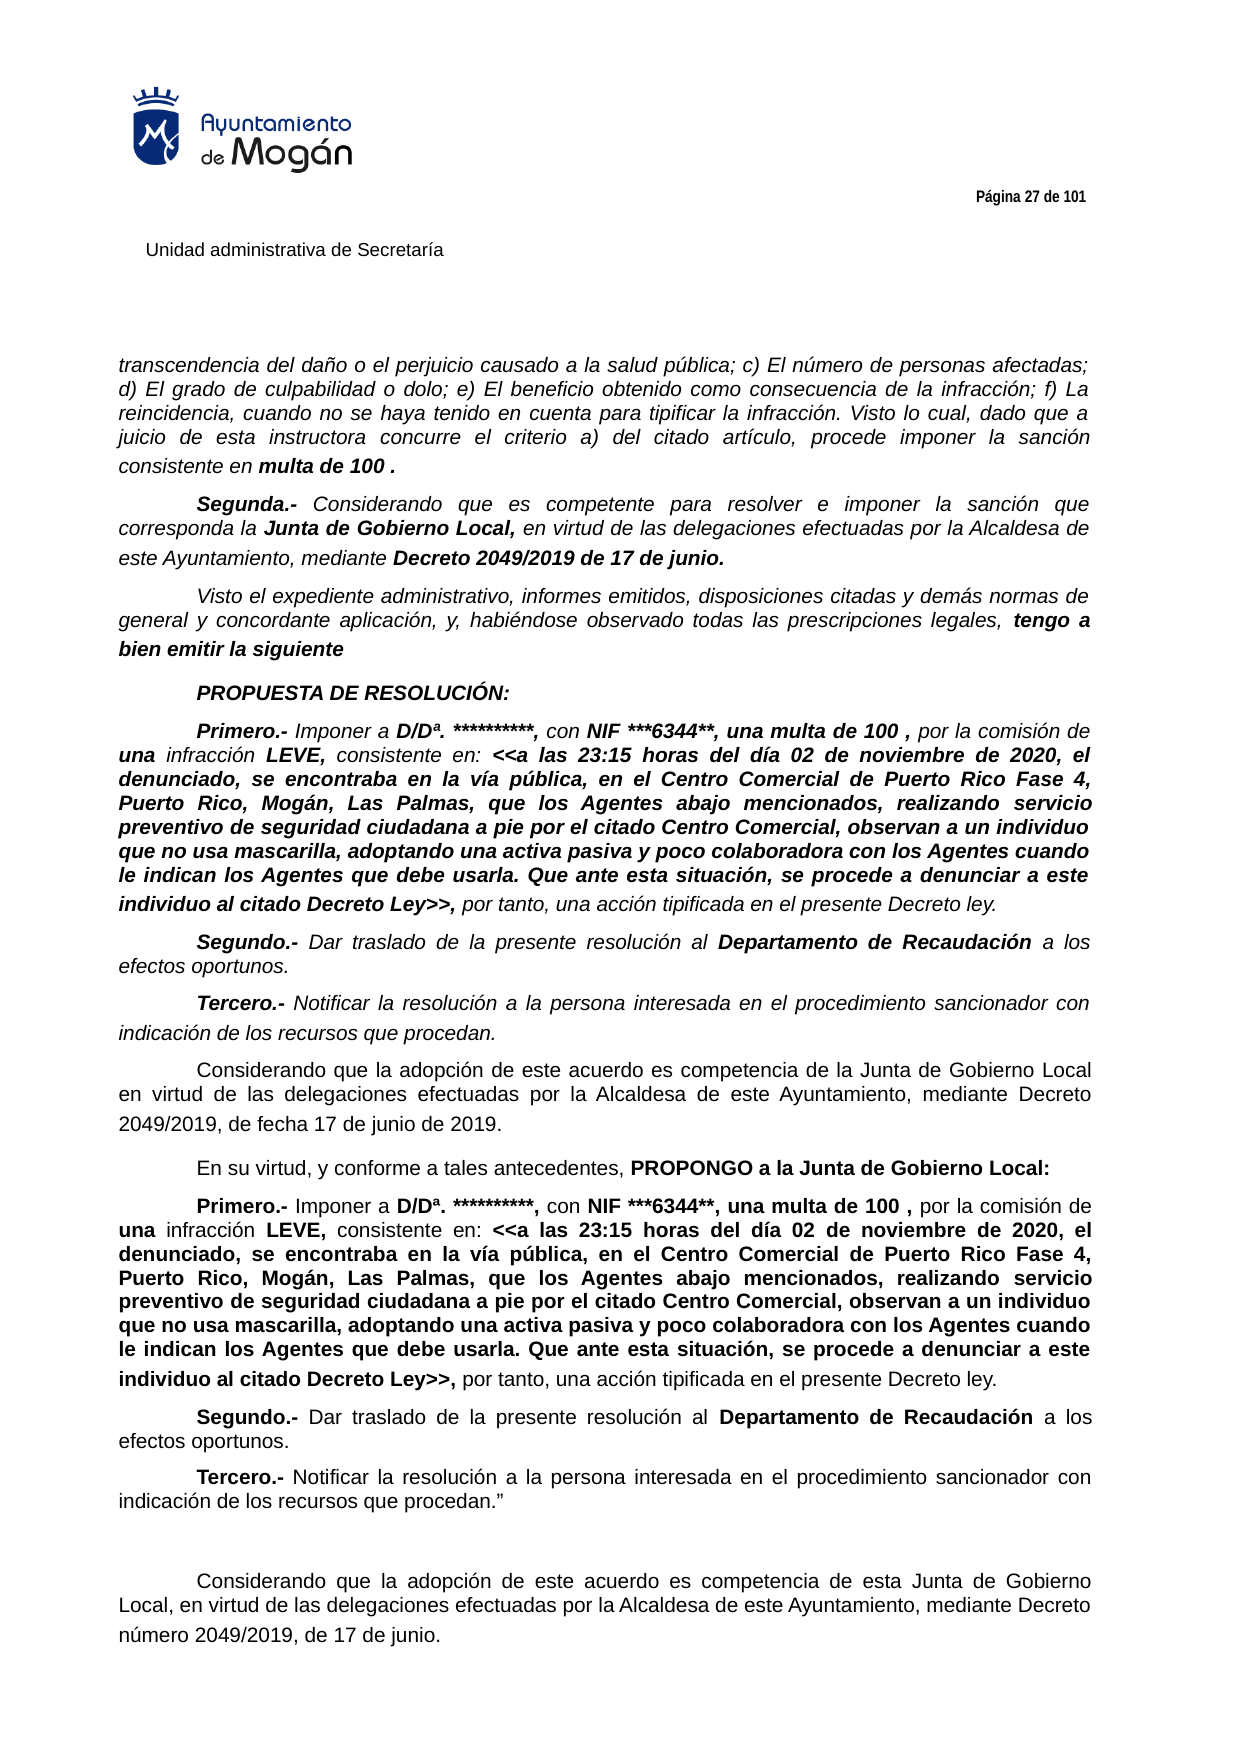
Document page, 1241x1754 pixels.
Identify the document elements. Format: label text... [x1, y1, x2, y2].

text transcendencia del daño o el perjuicio causado a la salud pública; c) El número de personas afectadas; d) El grado de culpabilidad o dolo; e) El beneficio obtenido como consecuencia de la infracción; f) La reincidencia, cuando no se haya tenido en cuenta para tipificar la infracción. Visto lo cual, dado que a juicio de esta instructora concurre el criterio a) del citado artículo, procede imponer la sanción consistente en multa de 100 . [118, 353, 1092, 479]
text Segundo.- Dar traslado de la presente resolución al Departamento de Recaudación a los efectos oportunos. [118, 930, 1092, 978]
text PROPUESTA DE RESOLUCIÓN: [118, 675, 1092, 706]
text Visto el expediente administrativo, informes emitidos, disposiciones citadas y demás normas de general y concordante aplicación, y, habiéndose observado todas las prescripciones legales, tengo a bien emitir la siguiente [118, 584, 1092, 663]
picture [119, 66, 368, 190]
text Tercero.- Notificar la resolución a la persona interesada en el procedimiento sancionador con indicación de los recursos que procedan. [118, 991, 1092, 1046]
text Primero.- Imponer a D/Dª. **********, con NIF ***6344**, una multa de 100 , por la comisión de una infracción LEVE, consistente en: <<a las 23:15 horas del día 02 de noviembre de 2020, el denunciado, se encontraba en la vía pública, en el Centro Comercial de Puerto Rico Fase 4, Puerto Rico, Mogán, Las Palmas, que los Agentes abajo mencionados, realizando servicio preventivo de seguridad ciudadana a pie por el citado Centro Comercial, observan a un individuo que no usa mascarilla, adoptando una activa pasiva y poco colaboradora con los Agentes cuando le indican los Agentes que debe usarla. Que ante esta situación, se procede a denunciar a este individuo al citado Decreto Ley>>, por tanto, una acción tipificada en el presente Decreto ley. [118, 719, 1092, 918]
text Considerando que la adopción de este acuerdo es competencia de la Junta de Gobierno Local en virtud de las delegaciones efectuadas por la Alcaldesa de este Ayuntamiento, mediante Decreto 2049/2019, de fecha 17 de junio de 2019. [118, 1058, 1092, 1137]
text Segundo.- Dar traslado de la presente resolución al Departamento de Recaudación a los efectos oportunos. [118, 1405, 1092, 1453]
text Segunda.- Considerando que es competente para resolver e imponer la sanción que corresponda la Junta de Gobierno Local, en virtud de las delegaciones efectuadas por la Alcaldesa de este Ayuntamiento, mediante Decreto 2049/2019 de 17 de junio. [118, 492, 1092, 571]
text Primero.- Imponer a D/Dª. **********, con NIF ***6344**, una multa de 100 , por la comisión de una infracción LEVE, consistente en: <<a las 23:15 horas del día 02 de noviembre de 2020, el denunciado, se encontraba en la vía pública, en el Centro Comercial de Puerto Rico Fase 4, Puerto Rico, Mogán, Las Palmas, que los Agentes abajo mencionados, realizando servicio preventivo de seguridad ciudadana a pie por el citado Centro Comercial, observan a un individuo que no usa mascarilla, adoptando una activa pasiva y poco colaboradora con los Agentes cuando le indican los Agentes que debe usarla. Que ante esta situación, se procede a denunciar a este individuo al citado Decreto Ley>>, por tanto, una acción tipificada en el presente Decreto ley. [118, 1193, 1092, 1392]
text En su virtud, y conforme a tales antecedentes, PROPONGO a la Junta de Gobierno Local: [118, 1150, 1092, 1181]
text Tercero.- Notificar la resolución a la persona interesada en el procedimiento sancionador con indicación de los recursos que procedan.” [118, 1465, 1092, 1513]
text Considerando que la adopción de este acuerdo es competencia de esta Junta de Gobierno Local, en virtud de las delegaciones efectuadas por la Alcaldesa de este Ayuntamiento, mediante Decreto número 2049/2019, de 17 de junio. [118, 1569, 1092, 1648]
